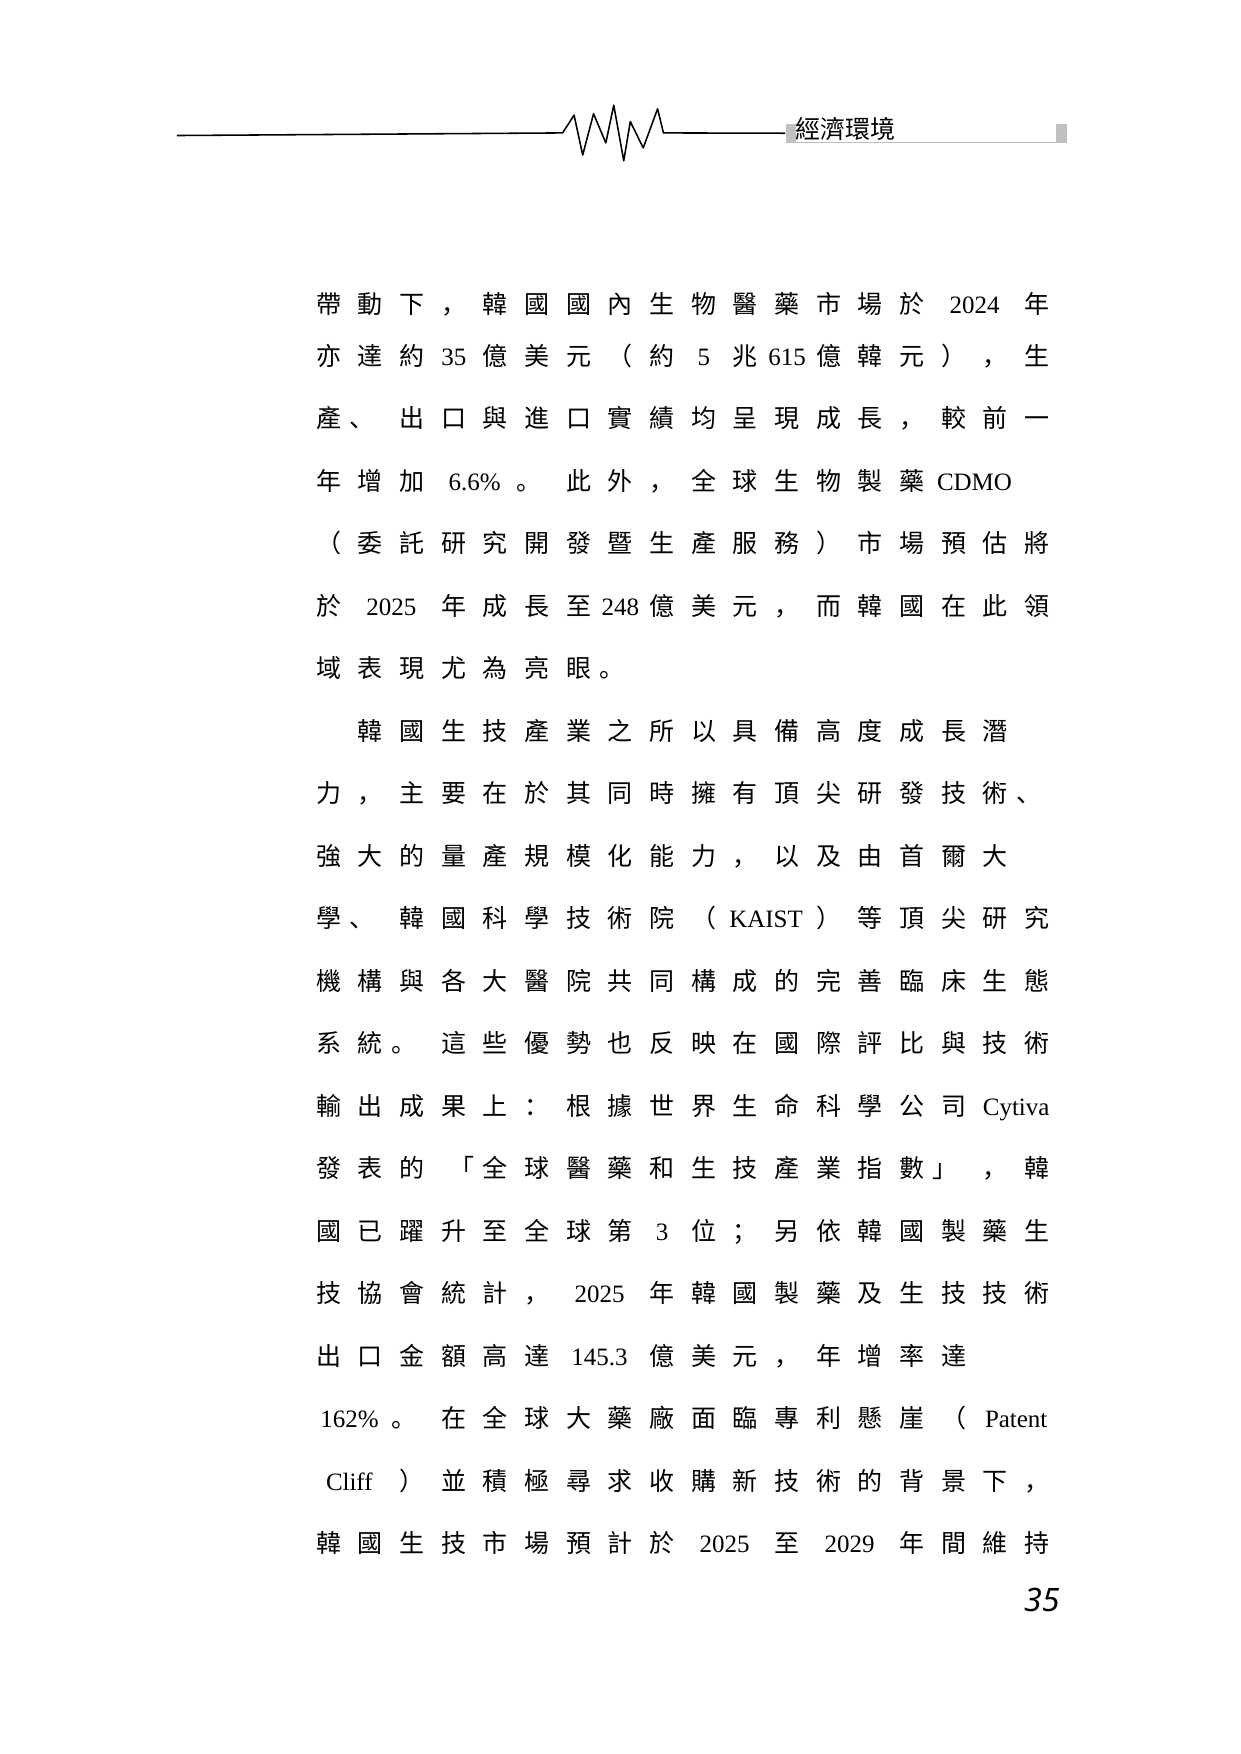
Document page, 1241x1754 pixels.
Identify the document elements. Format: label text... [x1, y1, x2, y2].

text 帶動下，韓國國內生物醫藥市場於2024年亦達約35億美元（約5兆615億韓元），生產、出口與進口實績均呈現成長，較前一年增加6.6%。此外，全球生物製藥CDMO（委託研究開發暨生產服務）市場預估將於2025年成長至248億美元，而韓國在此領域表現尤為亮眼。 [281, 250, 1058, 688]
text 韓國生技產業之所以具備高度成長潛力，主要在於其同時擁有頂尖研發技術、強大的量產規模化能力，以及由首爾大學、韓國科學技術院（KAIST）等頂尖研究機構與各大醫院共同構成的完善臨床生態系統。這些優勢也反映在國際評比與技術輸出成果上：根據世界生命科學公司Cytiva發表的「全球醫藥和生技產業指數」，韓國已躍升至全球第3位；另依韓國製藥生技協會統計，2025年韓國製藥及生技技術出口金額高達145.3億美元，年增率達162%。在全球大藥廠面臨專利懸崖（Patent Cliff）並積極尋求收購新技術的背景下，韓國生技市場預計於2025至2029年間維持 [281, 688, 1058, 1563]
